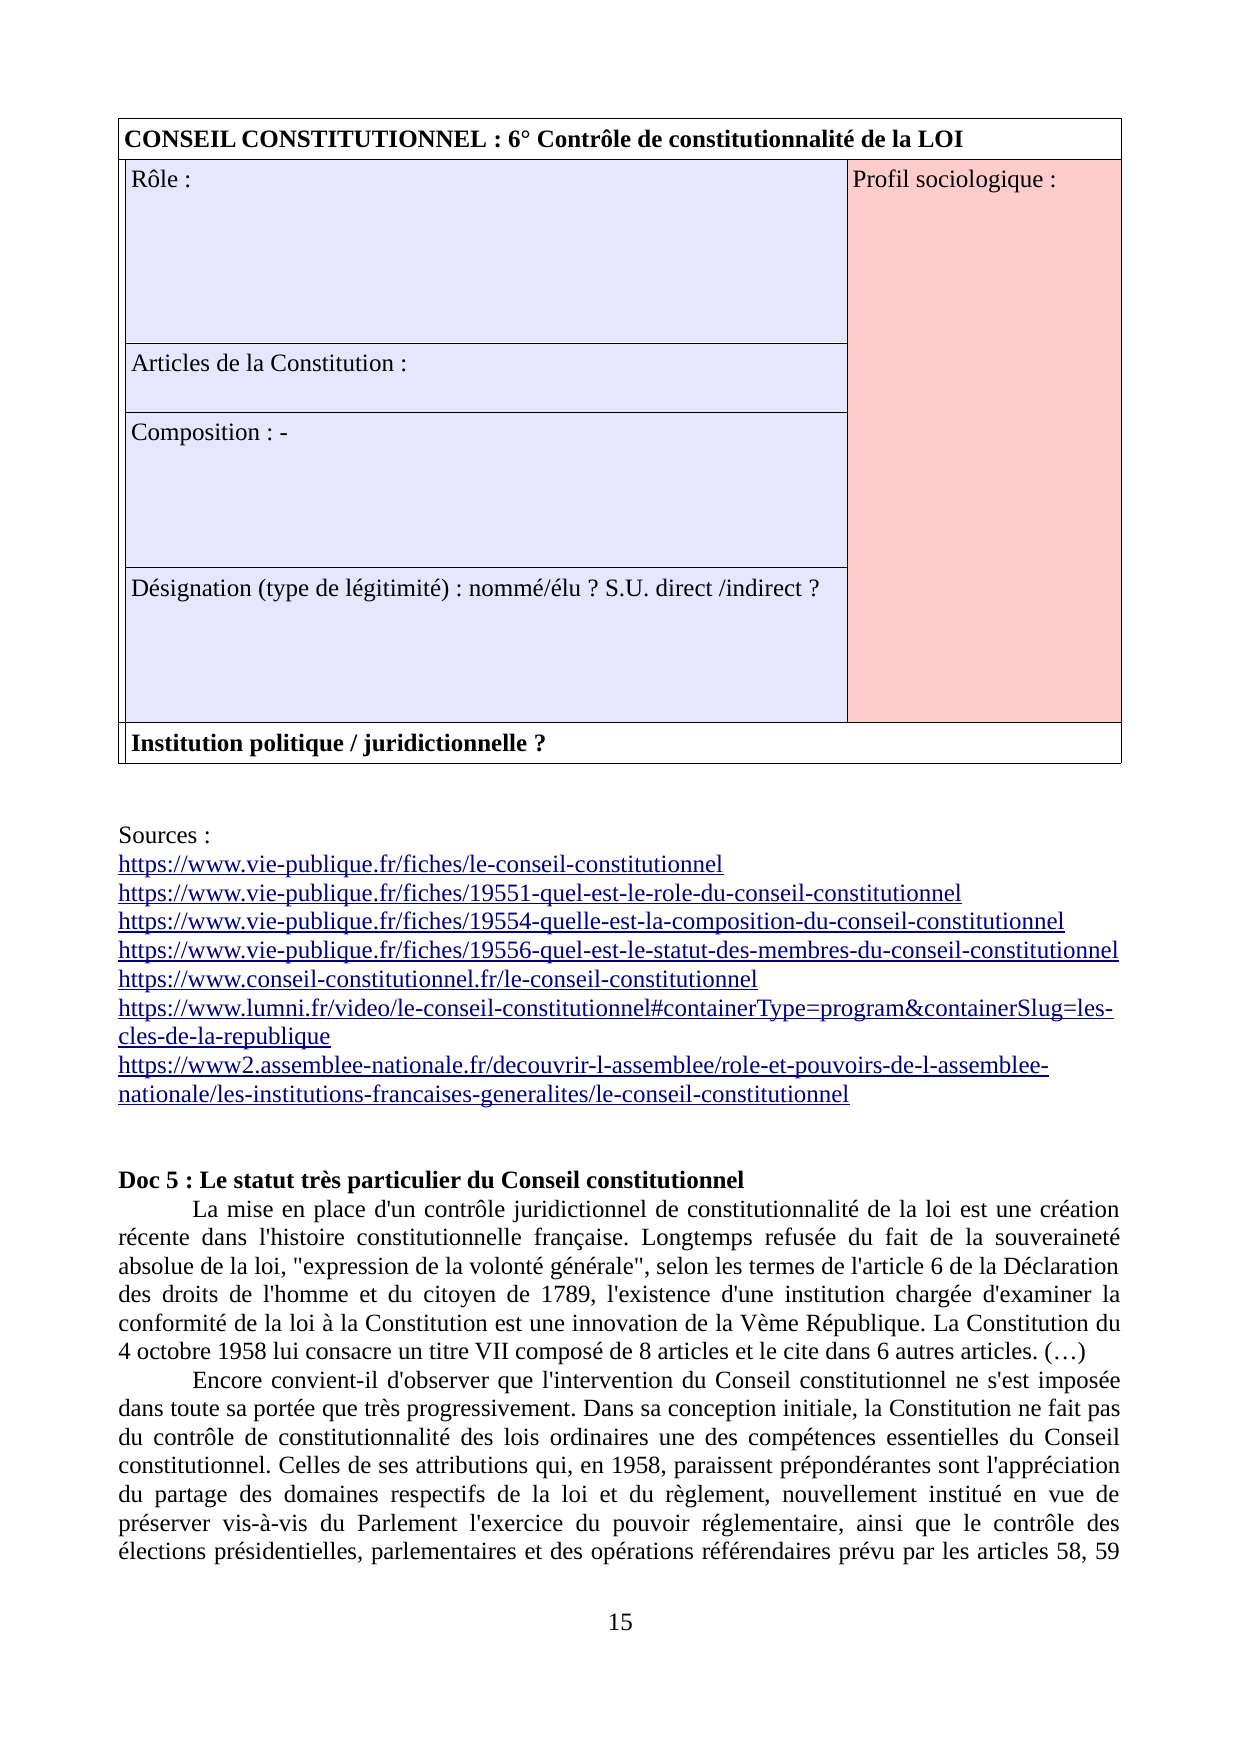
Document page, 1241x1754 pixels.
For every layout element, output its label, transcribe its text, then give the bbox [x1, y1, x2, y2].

text Doc 5 : Le statut très particulier du Conseil constitutionnel [118, 1165, 1122, 1194]
table_cell Institution politique / juridictionnelle ? [126, 723, 1121, 762]
text https://www.vie-publique.fr/fiches/19554-quelle-est-la-composition-du-conseil-constitutionnel [118, 906, 1122, 935]
table_cell [119, 160, 125, 722]
text https://www2.assemblee-nationale.fr/decouvrir-l-assemblee/role-et-pouvoirs-de-l-assemblee-nationale/les-institutions-francaises-generalites/le-conseil-constitutionnel [118, 1050, 1122, 1108]
text https://www.vie-publique.fr/fiches/19556-quel-est-le-statut-des-membres-du-conseil-constitutionnel [118, 935, 1122, 964]
text Sources : [118, 820, 1122, 849]
text https://www.conseil-constitutionnel.fr/le-conseil-constitutionnel [118, 964, 1122, 993]
table_header CONSEIL CONSTITUTIONNEL : 6° Contrôle de constitutionnalité de la LOI [119, 119, 1121, 158]
table_cell Articles de la Constitution : [126, 344, 847, 412]
text https://www.vie-publique.fr/fiches/le-conseil-constitutionnel [118, 849, 1122, 878]
table_cell Rôle : [126, 160, 847, 342]
text Encore convient-il d'observer que l'intervention du Conseil constitutionnel ne s'est imposée dans toute sa portée que très progressivement. Dans sa conception initiale, la Constitution ne fait pas du contrôle de constitutionnalité des lois ordinaires une des compétences essentielles du Conseil constitutionnel. Celles de ses attributions qui, en 1958, paraissent prépondérantes sont l'appréciation du partage des domaines respectifs de la loi et du règlement, nouvellement institué en vue de préserver vis-à-vis du Parlement l'exercice du pouvoir réglementaire, ainsi que le contrôle des élections présidentielles, parlementaires et des opérations référendaires prévu par les articles 58, 59 [118, 1365, 1122, 1565]
table_cell Désignation (type de légitimité) : nommé/élu ? S.U. direct /indirect ? [126, 568, 847, 722]
text https://www.vie-publique.fr/fiches/19551-quel-est-le-role-du-conseil-constitutionnel [118, 878, 1122, 906]
table_cell Composition : - [126, 413, 847, 567]
text https://www.lumni.fr/video/le-conseil-constitutionnel#containerType=program&containerSlug=les-cles-de-la-republique [118, 993, 1122, 1050]
table_cell Profil sociologique : [848, 160, 1121, 722]
text La mise en place d'un contrôle juridictionnel de constitutionnalité de la loi est une création récente dans l'histoire constitutionnelle française. Longtemps refusée du fait de la souveraineté absolue de la loi, "expression de la volonté générale", selon les termes de l'article 6 de la Déclaration des droits de l'homme et du citoyen de 1789, l'existence d'une institution chargée d'examiner la conformité de la loi à la Constitution est une innovation de la Vème République. La Constitution du 4 octobre 1958 lui consacre un titre VII composé de 8 articles et le cite dans 6 autres articles. (…) [118, 1194, 1122, 1365]
table_cell [119, 723, 125, 762]
